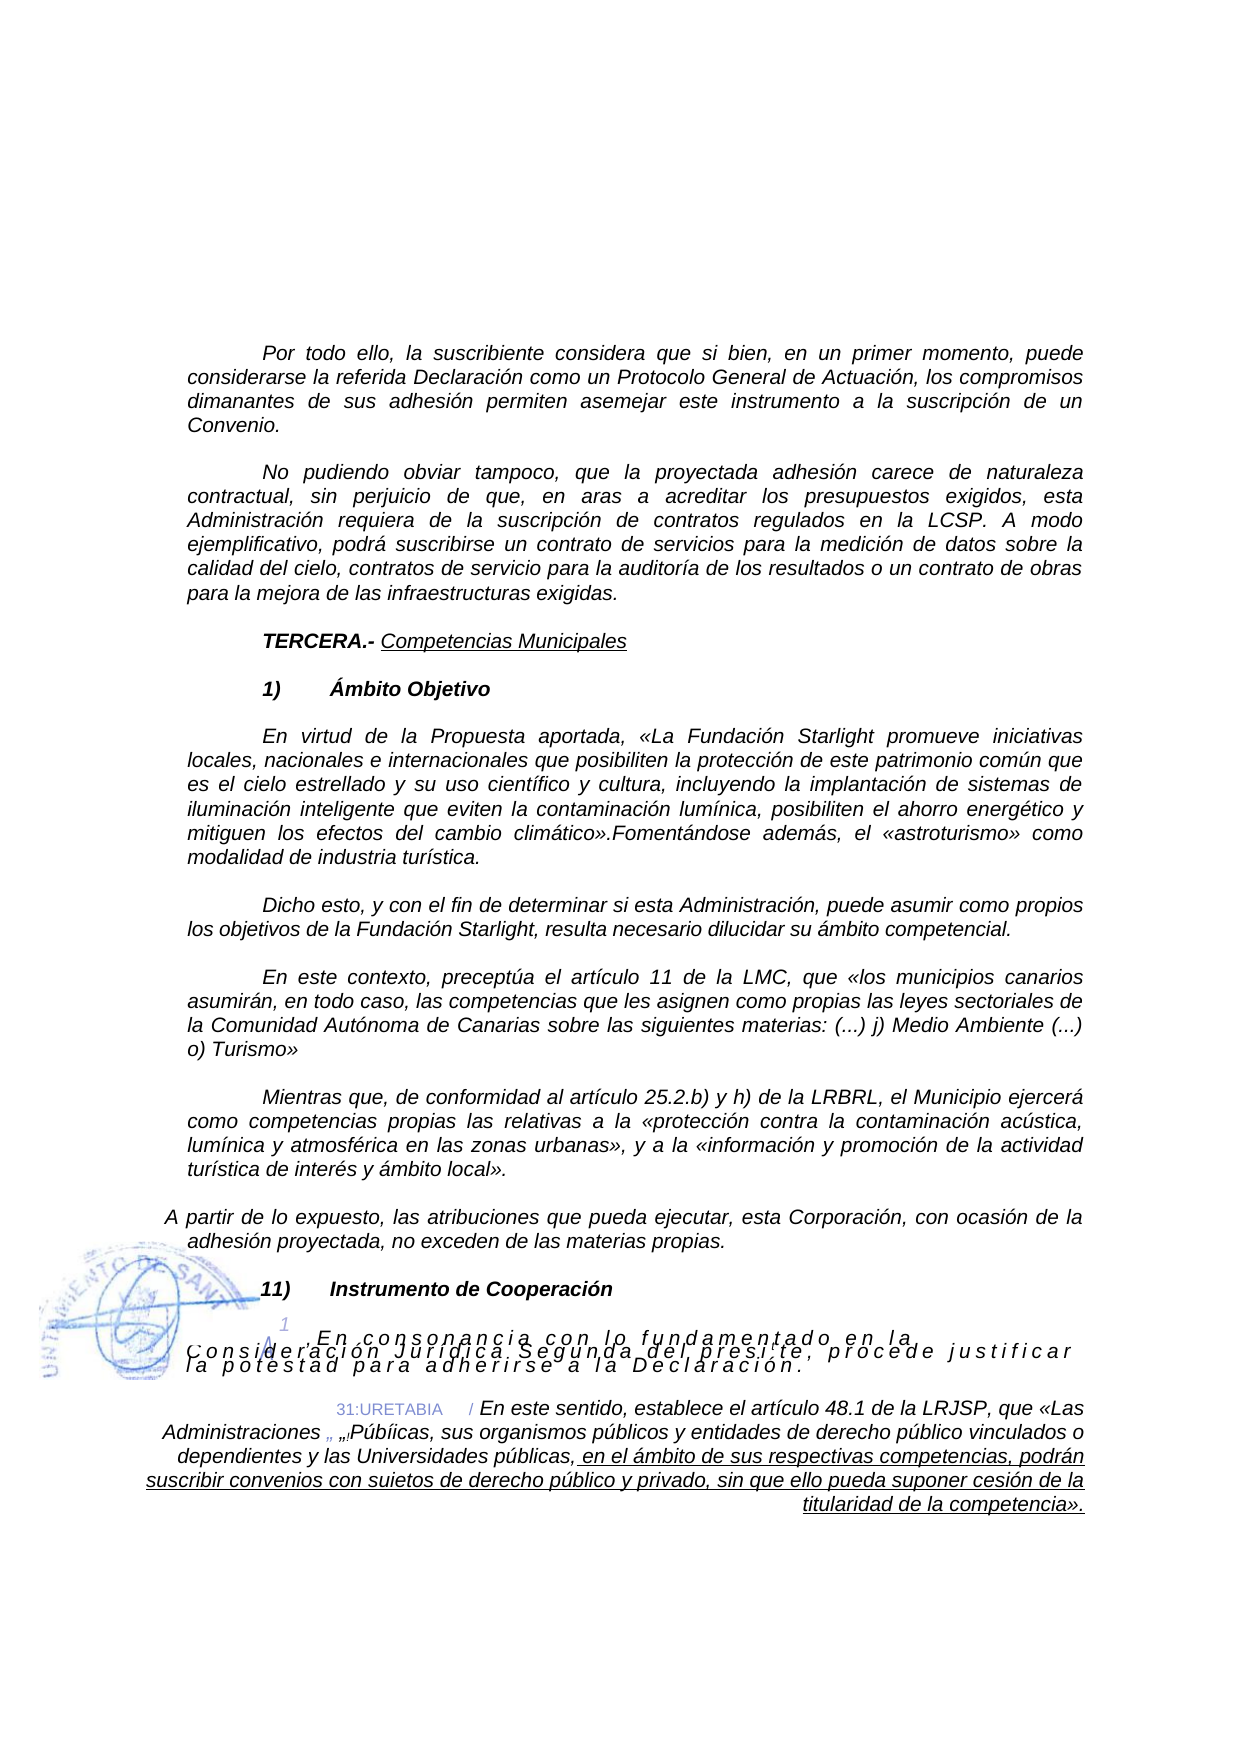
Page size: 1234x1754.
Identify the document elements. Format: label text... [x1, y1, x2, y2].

text No pudiendo obviar tampoco, que la proyectada adhesión carece de naturaleza contractual, sin perjuicio de que, en aras a acreditar los presupuestos exigidos, esta Administración requiera de la suscripción de contratos regulados en la LCSP. A modo ejemplificativo, podrá suscribirse un contrato de servicios para la medición de datos sobre la calidad del cielo, contratos de servicio para la auditoría de los resultados o un contrato de obras para la mejora de las infraestructuras exigidas. [187, 460, 1084, 605]
text A1 ,En consonancia con lo fundamentado en la Consideración Jurídica Segunda del presitte, procede justificar la potestad para adherirse a la Declaración. [261, 1334, 1084, 1375]
text A partir de lo expuesto, las atribuciones que pueda ejecutar, esta Corporación, con ocasión de la adhesión proyectada, no exceden de las materias propias. [97, 1205, 1084, 1253]
text Mientras que, de conformidad al artículo 25.2.b) y h) de la LRBRL, el Municipio ejercerá como competencias propias las relativas a la «protección contra la contaminación acústica, lumínica y atmosférica en las zonas urbanas», y a la «información y promoción de la actividad turística de interés y ámbito local». [187, 1085, 1084, 1182]
text Por todo ello, la suscribiente considera que si bien, en un primer momento, puede considerarse la referida Declaración como un Protocolo General de Actuación, los compromisos dimanantes de sus adhesión permiten asemejar este instrumento a la suscripción de un Convenio. [187, 342, 1084, 437]
text TERCERA.- Competencias Municipales [262, 629, 1084, 654]
text En virtud de la Propuesta aportada, «La Fundación Starlight promueve iniciativas locales, nacionales e internacionales que posibiliten la protección de este patrimonio común que es el cielo estrellado y su uso científico y cultura, incluyendo la implantación de sistemas de iluminación inteligente que eviten la contaminación lumínica, posibiliten el ahorro energético y mitiguen los efectos del cambio climático».Fomentándose además, el «astroturismo» como modalidad de industria turística. [187, 724, 1084, 869]
text 1) Ámbito Objetivo [262, 677, 1084, 702]
text 31:URETABIA / En este sentido, establece el artículo 48.1 de la LRJSP, que «Las Administraciones „ „!Púbíicas, sus organismos públicos y entidades de derecho público vinculados o dependientes y las Universidades públicas, en el ámbito de sus respectivas competencias, podrán suscribir convenios con suietos de derecho público y privado, sin que ello pueda suponer cesión de la titularidad de la competencia». [97, 1396, 1084, 1517]
text En este contexto, preceptúa el artículo 11 de la LMC, que «los municipios canarios asumirán, en todo caso, las competencias que les asignen como propias las leyes sectoriales de la Comunidad Autónoma de Canarias sobre las siguientes materias: (...) j) Medio Ambiente (...) o) Turismo» [187, 965, 1084, 1061]
text Dicho esto, y con el fin de determinar si esta Administración, puede asumir como propios los objetivos de la Fundación Starlight, resulta necesario dilucidar su ámbito competencial. [187, 893, 1084, 941]
picture [52, 1241, 261, 1380]
text 11) Instrumento de Cooperación [261, 1278, 1084, 1302]
